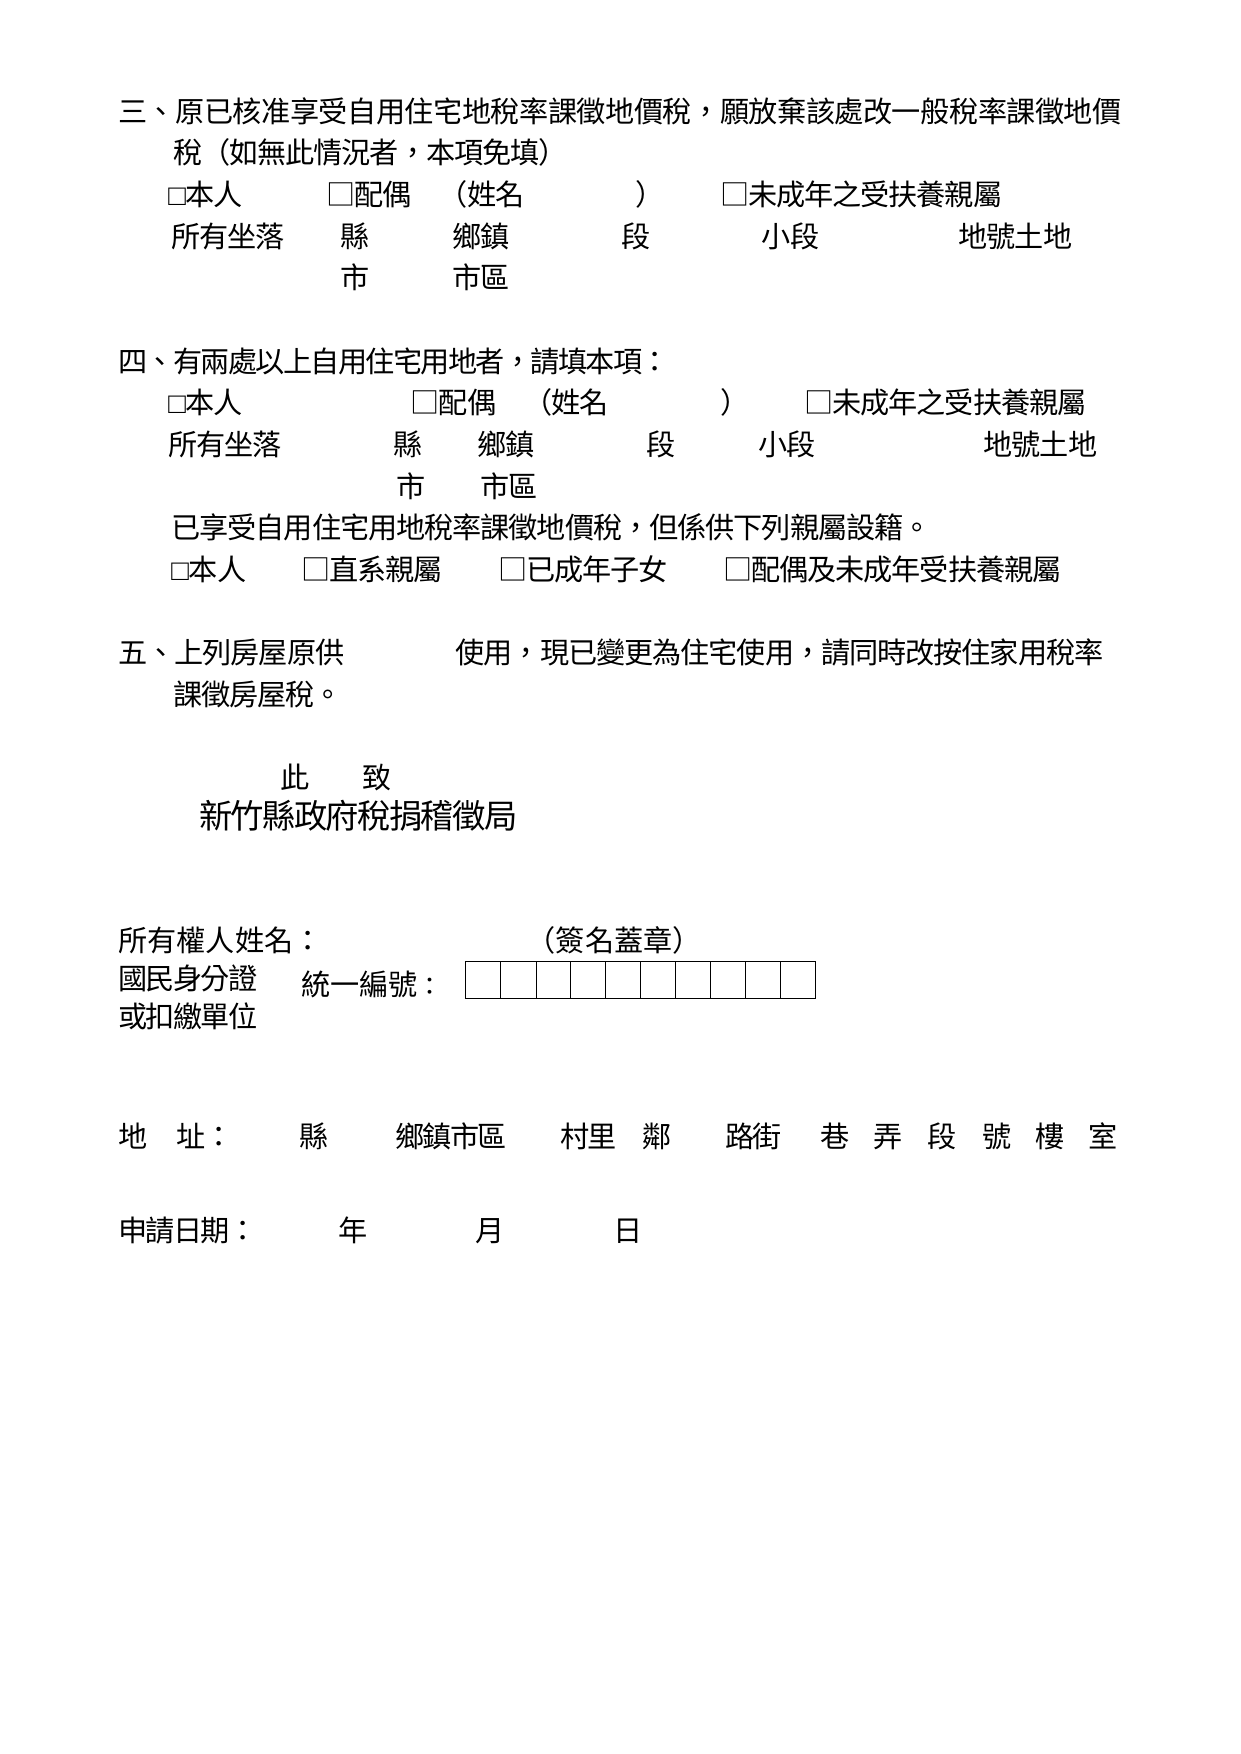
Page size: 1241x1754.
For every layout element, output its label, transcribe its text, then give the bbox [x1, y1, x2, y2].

text 所有坐落 縣 鄉鎮 段 小段 地號土地 [168, 422, 1122, 464]
table_header [466, 962, 500, 998]
table_header [571, 962, 605, 998]
text [844, 959, 1122, 997]
text □本人 □配偶 （姓名 ） □未成年之受扶養親屬 [168, 172, 1122, 214]
table_header [781, 962, 815, 998]
text 五、上列房屋原供 使用，現已變更為住宅使用，請同時改按住家用稅率課徵房屋稅。 [118, 630, 1122, 714]
table_header [711, 962, 745, 998]
text 申請日期： 年 月 日 [118, 1220, 1122, 1247]
text 所有權人姓名： （簽名蓋章） [118, 876, 1122, 1047]
text 新竹縣政府稅捐稽徵局 [118, 797, 1122, 837]
table_header [746, 962, 780, 998]
text 統一編號： [301, 961, 446, 1003]
text 三、原已核准享受自用住宅地稅率課徵地價稅，願放棄該處改一般稅率課徵地價稅（如無此情況者，本項免填） [118, 89, 1122, 172]
text 國民身分證 [118, 959, 286, 997]
text 四、有兩處以上自用住宅用地者，請填本項： [118, 339, 1122, 380]
table_header [641, 962, 675, 998]
table_header [501, 962, 536, 998]
table_header [537, 962, 570, 998]
text 地 址： 縣 鄉鎮市區 村里 鄰 路街 巷 弄 段 號 樓 室 [118, 1118, 1122, 1155]
text □本人 □配偶 （姓名 ） □未成年之受扶養親屬 [168, 380, 1122, 422]
table_header [606, 962, 640, 998]
text 或扣繳單位 [118, 997, 286, 1034]
text □本人 □直系親屬 □已成年子女 □配偶及未成年受扶養親屬 [118, 547, 1122, 589]
text 此 致 [118, 755, 1122, 797]
text 市 市區 [118, 464, 1122, 505]
table_header [676, 962, 710, 998]
text 所有坐落 縣 鄉鎮 段 小段 地號土地 [118, 214, 1122, 255]
text 市 市區 [118, 255, 1122, 297]
text [461, 997, 1122, 1034]
text 已享受自用住宅用地稅率課徵地價稅，但係供下列親屬設籍。 [118, 505, 1122, 547]
